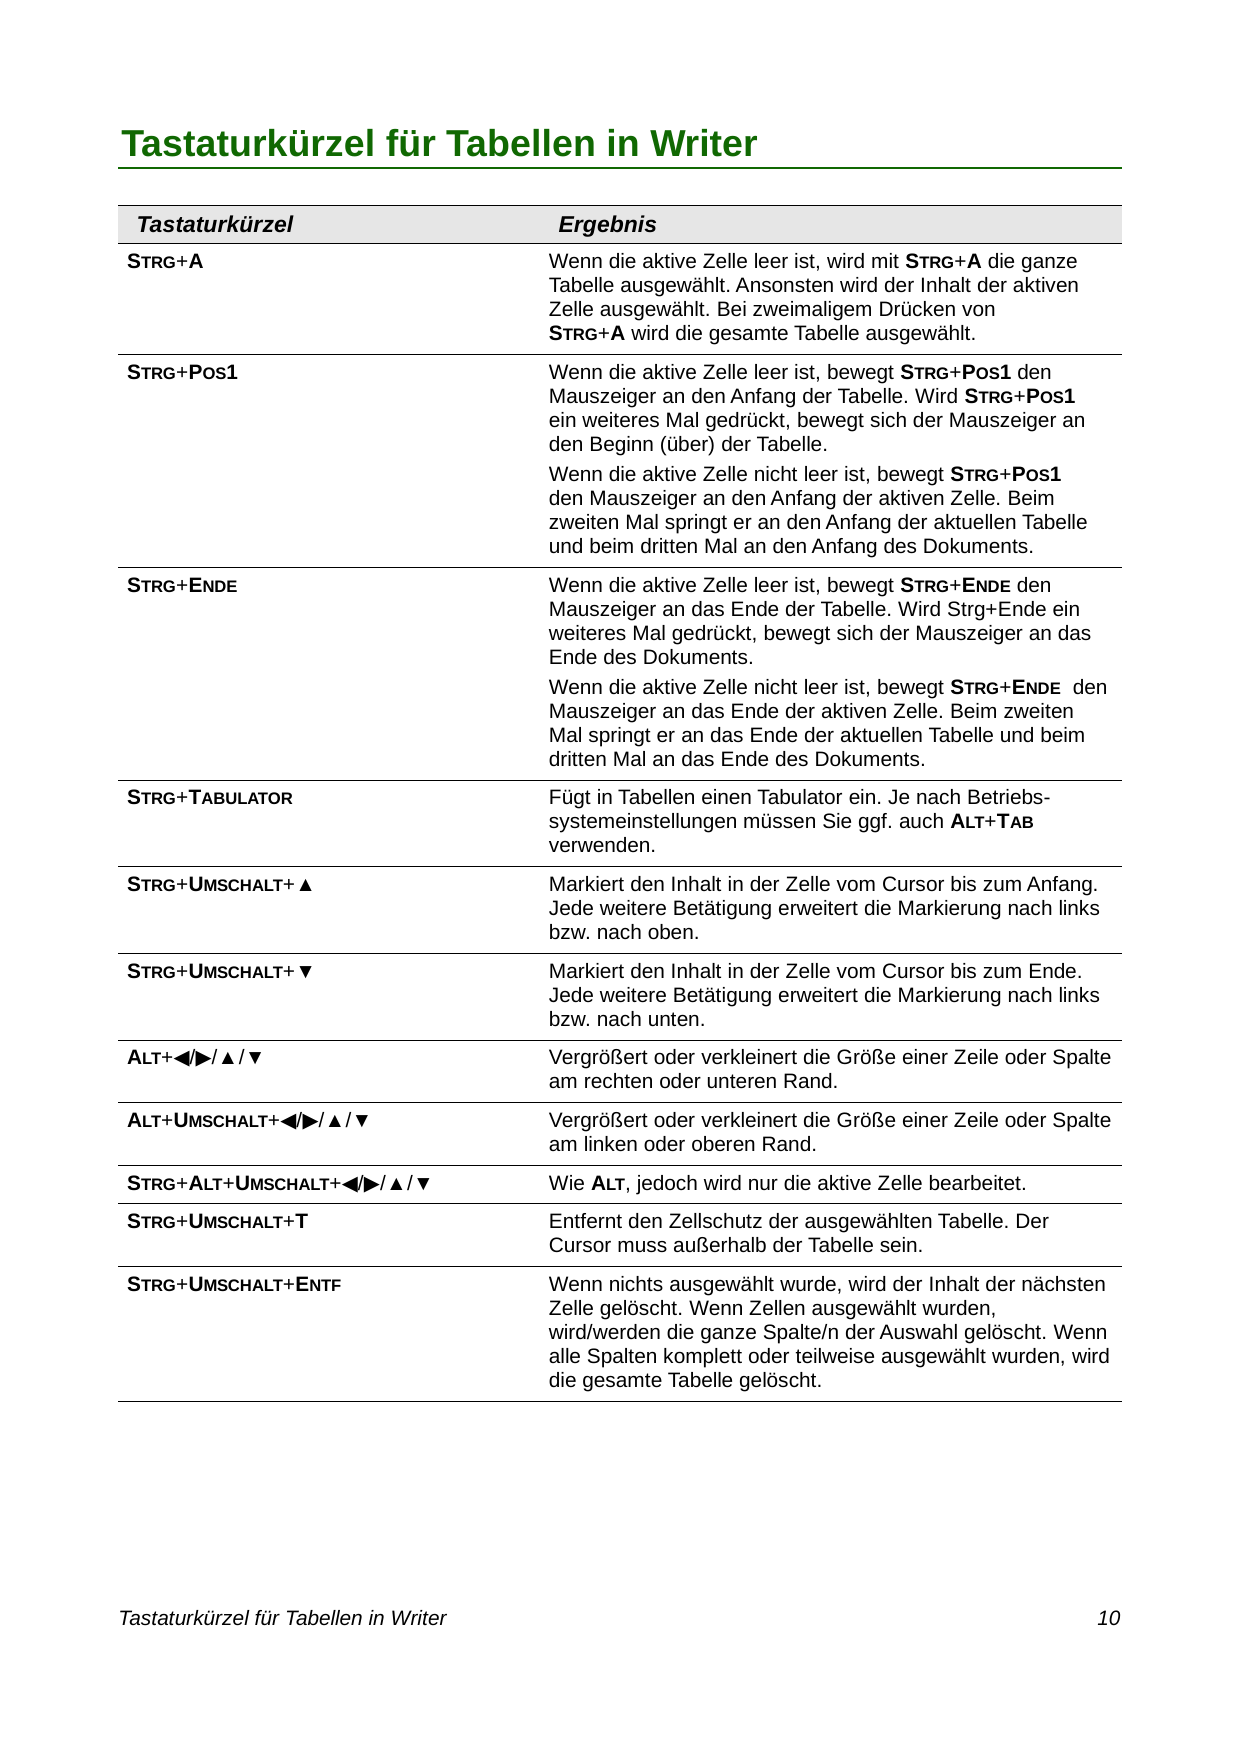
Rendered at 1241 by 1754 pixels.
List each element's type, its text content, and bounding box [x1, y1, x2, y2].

table_cell Strg+Umschalt+▲; [118, 867, 540, 953]
table_header Ergebnis [540, 206, 1122, 243]
table_cell Alt+Umschalt+◀/▶/▲/▼; [118, 1103, 540, 1165]
table_cell Strg+Umschalt+▼; [118, 954, 540, 1039]
table_header Tastaturkürzel [118, 206, 540, 243]
table_cell Vergrößert oder verkleinert die Größe einer Zeile oder Spalte am rechten oder unteren Rand. [540, 1041, 1122, 1102]
table_cell Wenn nichts ausgewählt wurde, wird der Inhalt der nächsten Zelle gelöscht. Wenn Zellen ausgewählt wurden, wird/werden die ganze Spalte/n der Auswahl gelöscht. Wenn alle Spalten komplett oder teilweise ausgewählt wurden, wird die gesamte Tabelle gelöscht. [540, 1267, 1122, 1401]
table_cell Entfernt den Zellschutz der ausgewählten Tabelle. Der Cursor muss außerhalb der Tabelle sein. [540, 1204, 1122, 1266]
table_cell Strg+Alt+Umschalt+◀/▶/▲/▼; [118, 1166, 540, 1203]
table_cell Strg+Ende; [118, 568, 540, 779]
table_cell Strg+Umschalt+T; [118, 1204, 540, 1266]
table_cell Strg+Pos1; [118, 355, 540, 567]
table_cell Wenn die aktive Zelle leer ist, wird mit Strg+A die ganze Tabelle ausgewählt. Ansonsten wird der Inhalt der aktiven Zelle ausgewählt. Bei zweimaligem Drücken von Strg+A wird die gesamte Tabelle ausgewählt. [540, 244, 1122, 354]
table_cell Strg+A; [118, 244, 540, 354]
table_cell Strg+Tabulator; [118, 781, 540, 866]
table_cell Fügt in Tabellen einen Tabulator ein. Je nach Betriebs-systemeinstellungen müssen Sie ggf. auch Alt+Tab; verwenden. [540, 781, 1122, 866]
table_cell Wenn die aktive Zelle leer ist, bewegt Strg+Ende den Mauszeiger an das Ende der Tabelle. Wird Strg+Ende ein weiteres Mal gedrückt, bewegt sich der Mauszeiger an das Ende des Dokuments. Wenn die aktive Zelle nicht leer ist, bewegt Strg+Ende; den Mauszeiger an das Ende der aktiven Zelle. Beim zweiten Mal springt er an das Ende der aktuellen Tabelle und beim dritten Mal an das Ende des Dokuments. [540, 568, 1122, 779]
table_cell Wenn die aktive Zelle leer ist, bewegt Strg+Pos1 den Mauszeiger an den Anfang der Tabelle. Wird Strg+Pos1; ein weiteres Mal gedrückt, bewegt sich der Mauszeiger an den Beginn (über) der Tabelle. Wenn die aktive Zelle nicht leer ist, bewegt Strg+Pos1;; den Mauszeiger an den Anfang der aktiven Zelle. Beim zweiten Mal springt er an den Anfang der aktuellen Tabelle und beim dritten Mal an den Anfang des Dokuments. [540, 355, 1122, 567]
subtitle Tastaturkürzel für Tabellen in Writer [118, 118, 1122, 167]
table_cell Markiert den Inhalt in der Zelle vom Cursor bis zum Ende. Jede weitere Betätigung erweitert die Markierung nach links bzw. nach unten. [540, 954, 1122, 1039]
table_cell Alt+◀/▶/▲/▼; [118, 1041, 540, 1102]
table_cell Vergrößert oder verkleinert die Größe einer Zeile oder Spalte am linken oder oberen Rand. [540, 1103, 1122, 1165]
table_cell Strg+Umschalt+Entf; [118, 1267, 540, 1401]
table_cell Wie Alt, jedoch wird nur die aktive Zelle bearbeitet. [540, 1166, 1122, 1203]
table_cell Markiert den Inhalt in der Zelle vom Cursor bis zum Anfang. Jede weitere Betätigung erweitert die Markierung nach links bzw. nach oben. [540, 867, 1122, 953]
